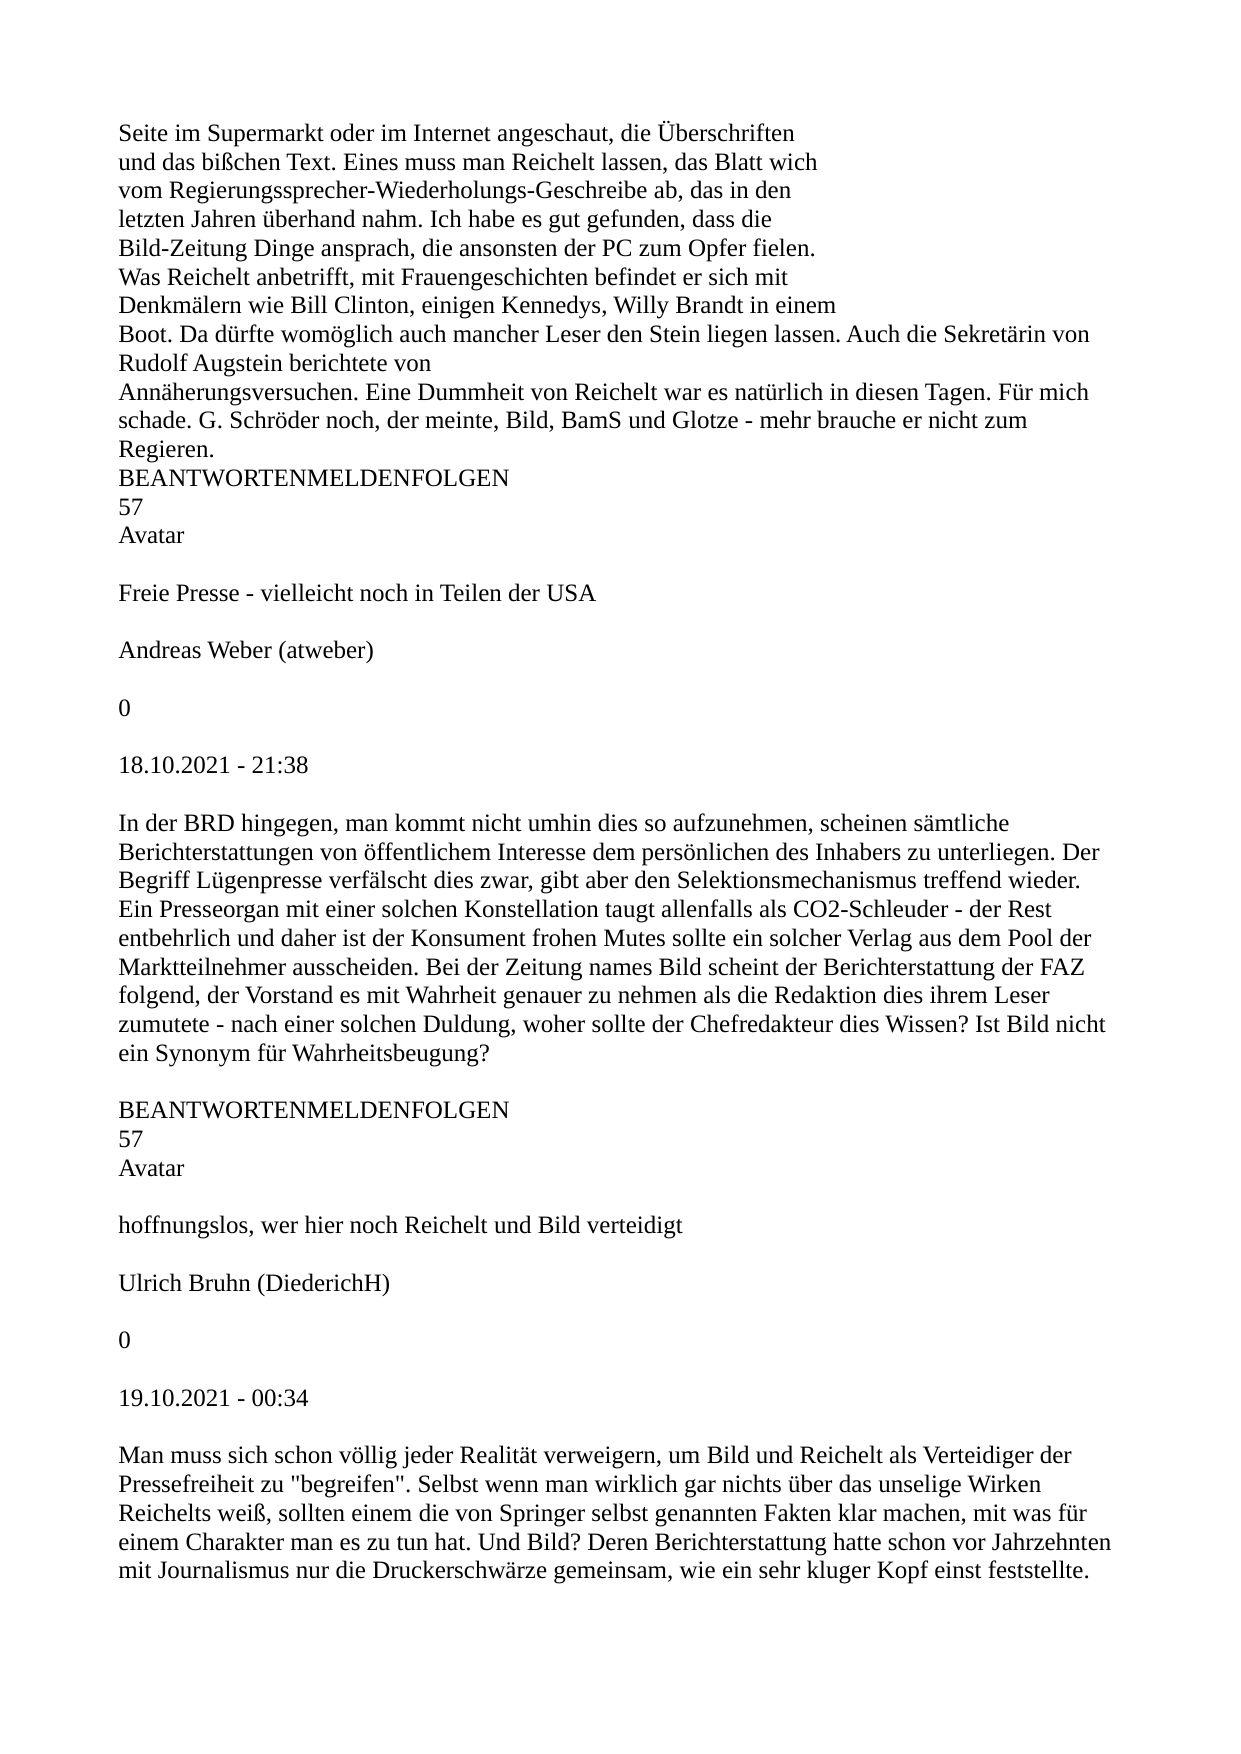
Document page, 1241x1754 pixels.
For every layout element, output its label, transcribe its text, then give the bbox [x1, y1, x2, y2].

text 57 [118, 1124, 1122, 1153]
text Annäherungsversuchen. Eine Dummheit von Reichelt war es natürlich in diesen Tagen. Für mich schade. G. Schröder noch, der meinte, Bild, BamS und Glotze - mehr brauche er nicht zum Regieren. [118, 377, 1122, 463]
text Freie Presse - vielleicht noch in Teilen der USA [118, 578, 1122, 607]
text Seite im Supermarkt oder im Internet angeschaut, die Überschriften [118, 118, 1122, 147]
text 0 [118, 1326, 1122, 1354]
text Avatar [118, 521, 1122, 549]
text 19.10.2021 - 00:34 [118, 1383, 1122, 1412]
text 18.10.2021 - 21:38 [118, 751, 1122, 779]
text Avatar [118, 1153, 1122, 1182]
text Man muss sich schon völlig jeder Realität verweigern, um Bild und Reichelt als Verteidiger der Pressefreiheit zu "begreifen". Selbst wenn man wirklich gar nichts über das unselige Wirken Reichelts weiß, sollten einem die von Springer selbst genannten Fakten klar machen, mit was für einem Charakter man es zu tun hat. Und Bild? Deren Berichterstattung hatte schon vor Jahrzehnten mit Journalismus nur die Druckerschwärze gemeinsam, wie ein sehr kluger Kopf einst feststellte. [118, 1441, 1122, 1584]
text letzten Jahren überhand nahm. Ich habe es gut gefunden, dass die [118, 204, 1122, 233]
text Was Reichelt anbetrifft, mit Frauengeschichten befindet er sich mit [118, 262, 1122, 291]
text Ulrich Bruhn (DiederichH) [118, 1268, 1122, 1297]
text BEANTWORTENMELDENFOLGEN [118, 463, 1122, 492]
text und das bißchen Text. Eines muss man Reichelt lassen, das Blatt wich [118, 147, 1122, 176]
text vom Regierungssprecher-Wiederholungs-Geschreibe ab, das in den [118, 176, 1122, 204]
text hoffnungslos, wer hier noch Reichelt und Bild verteidigt [118, 1211, 1122, 1239]
text Boot. Da dürfte womöglich auch mancher Leser den Stein liegen lassen. Auch die Sekretärin von Rudolf Augstein berichtete von [118, 319, 1122, 377]
text In der BRD hingegen, man kommt nicht umhin dies so aufzunehmen, scheinen sämtliche Berichterstattungen von öffentlichem Interesse dem persönlichen des Inhabers zu unterliegen. Der Begriff Lügenpresse verfälscht dies zwar, gibt aber den Selektionsmechanismus treffend wieder. Ein Presseorgan mit einer solchen Konstellation taugt allenfalls als CO2-Schleuder - der Rest entbehrlich und daher ist der Konsument frohen Mutes sollte ein solcher Verlag aus dem Pool der Marktteilnehmer ausscheiden. Bei der Zeitung names Bild scheint der Berichterstattung der FAZ folgend, der Vorstand es mit Wahrheit genauer zu nehmen als die Redaktion dies ihrem Leser zumutete - nach einer solchen Duldung, woher sollte der Chefredakteur dies Wissen? Ist Bild nicht ein Synonym für Wahrheitsbeugung? [118, 808, 1122, 1067]
text BEANTWORTENMELDENFOLGEN [118, 1096, 1122, 1124]
text Denkmälern wie Bill Clinton, einigen Kennedys, Willy Brandt in einem [118, 291, 1122, 319]
text Andreas Weber (atweber) [118, 636, 1122, 664]
text 57 [118, 492, 1122, 521]
text Bild-Zeitung Dinge ansprach, die ansonsten der PC zum Opfer fielen. [118, 233, 1122, 262]
text 0 [118, 693, 1122, 722]
